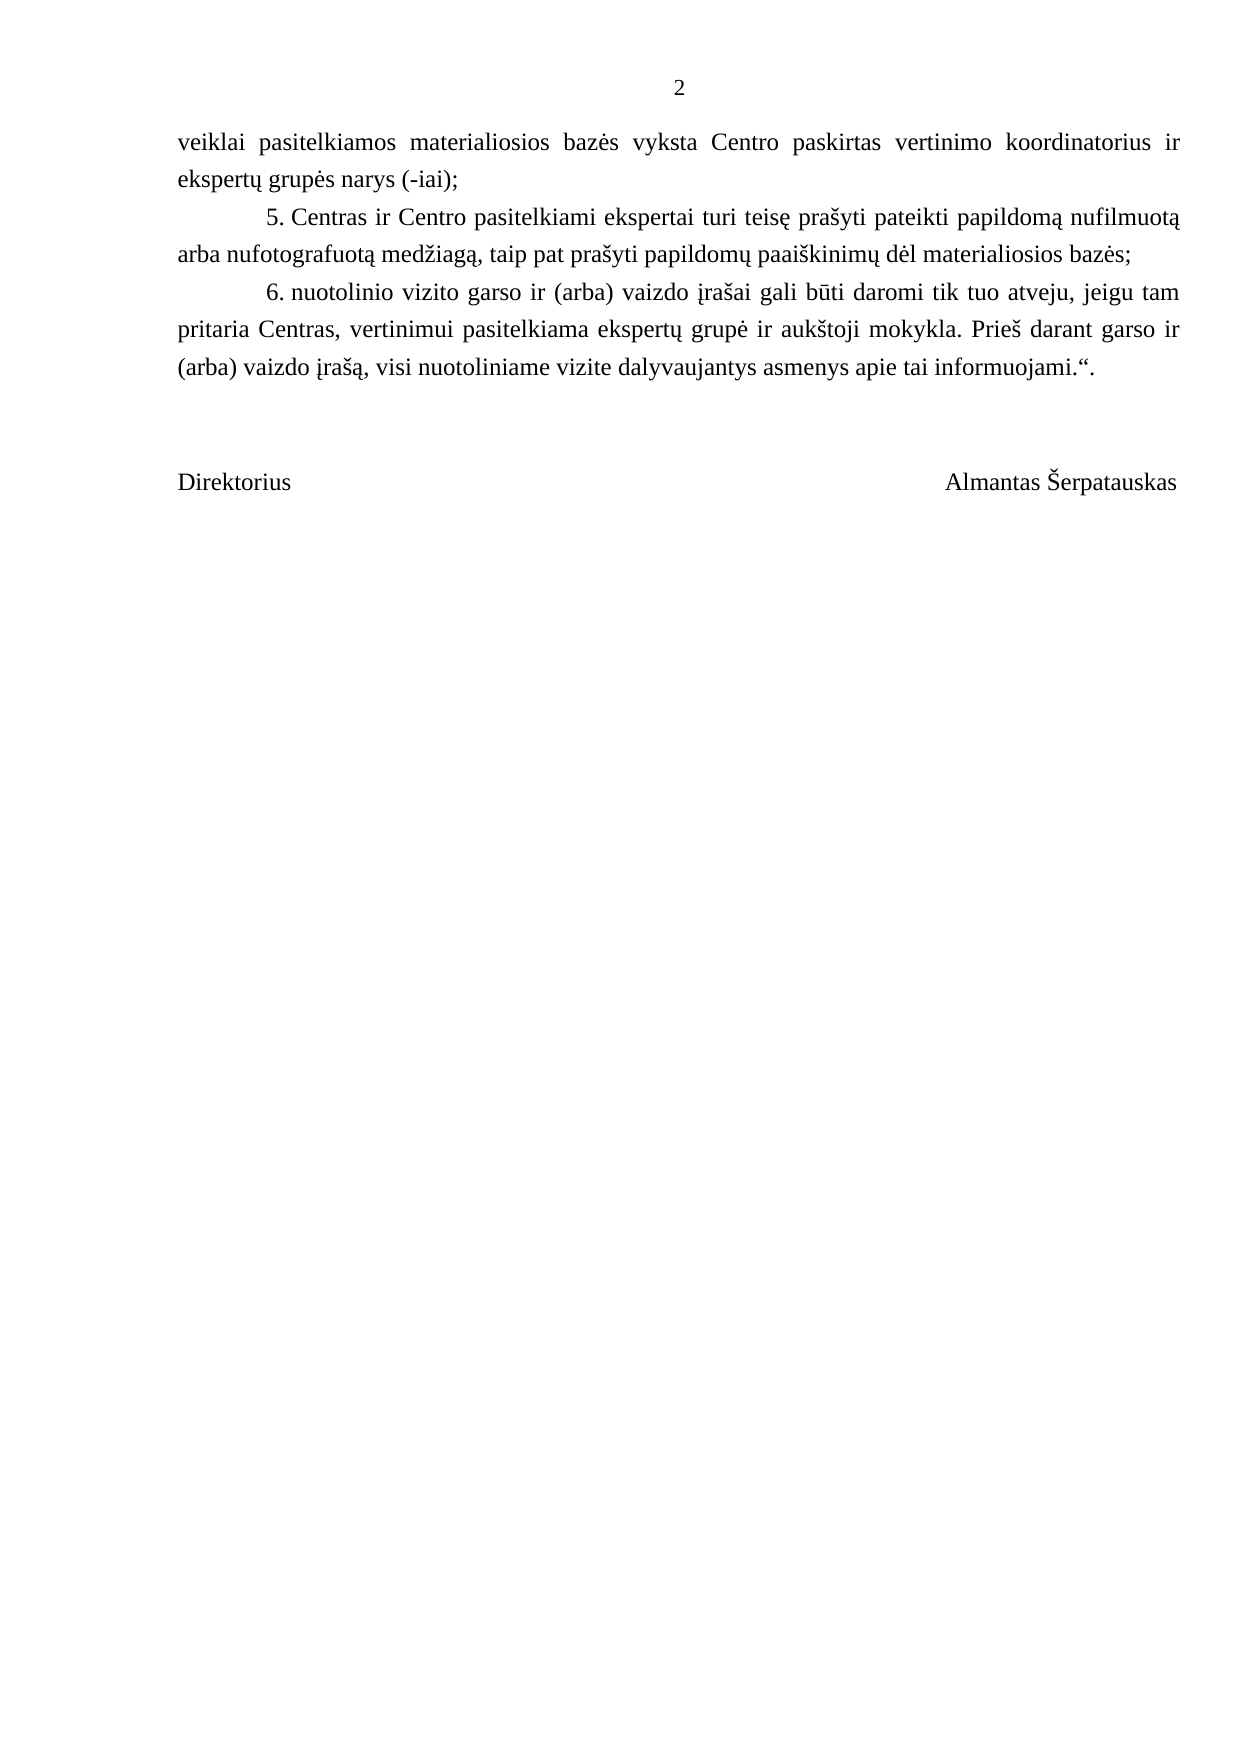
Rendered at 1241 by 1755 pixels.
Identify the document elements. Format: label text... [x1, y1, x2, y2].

text veiklai pasitelkiamos materialiosios bazės vyksta Centro paskirtas vertinimo koordinatorius ir ekspertų grupės narys (-iai); [177, 118, 1181, 193]
text 6. nuotolinio vizito garso ir (arba) vaizdo įrašai gali būti daromi tik tuo atveju, jeigu tam pritaria Centras, vertinimui pasitelkiama ekspertų grupė ir aukštoji mokykla. Prieš darant garso ir (arba) vaizdo įrašą, visi nuotoliniame vizite dalyvaujantys asmenys apie tai informuojami.“. [177, 268, 1181, 381]
text 5. Centras ir Centro pasitelkiami ekspertai turi teisę prašyti pateikti papildomą nufilmuotą arba nufotografuotą medžiagą, taip pat prašyti papildomų paaiškinimų dėl materialiosios bazės; [177, 193, 1181, 268]
text Direktorius Almantas Šerpatauskas [177, 467, 1181, 496]
